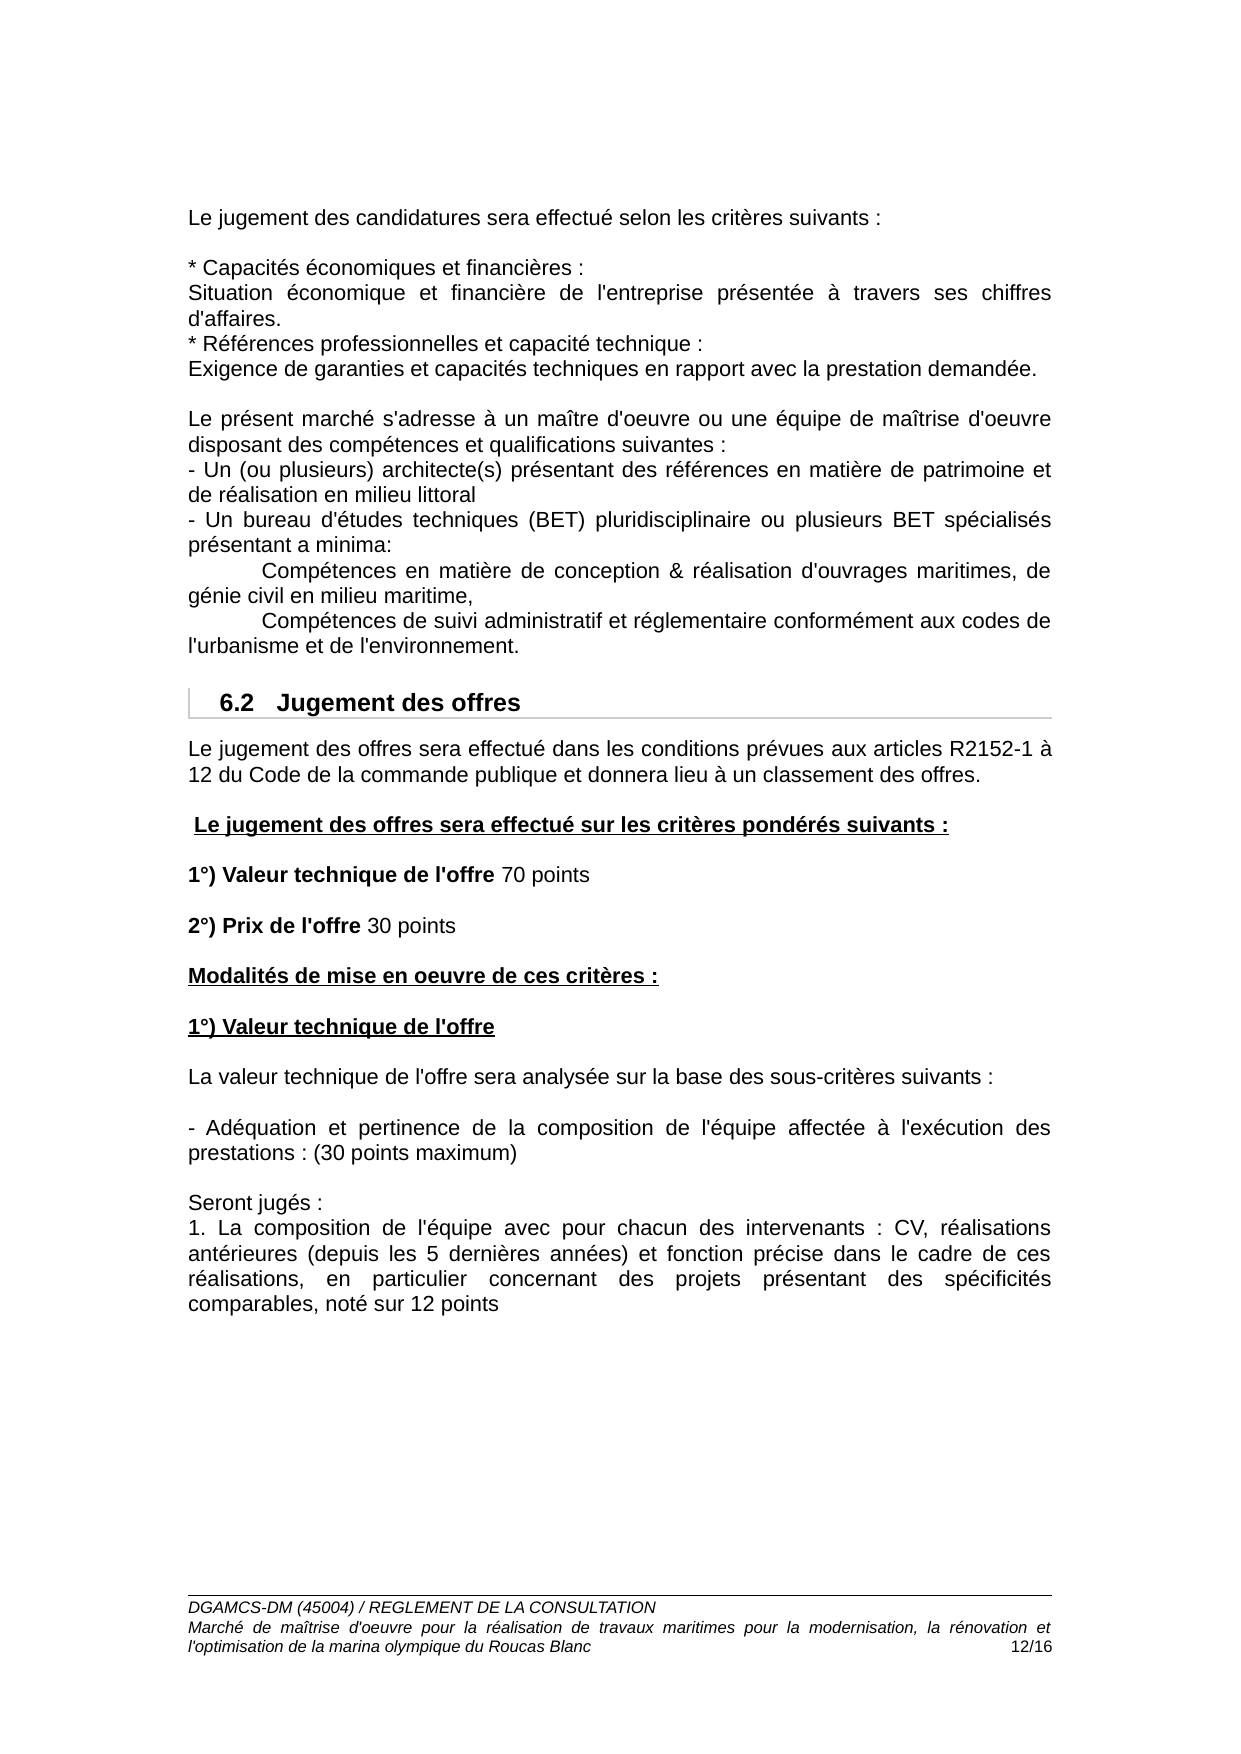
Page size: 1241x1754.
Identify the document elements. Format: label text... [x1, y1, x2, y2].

text Le jugement des candidatures sera effectué selon les critères suivants : [188, 204, 1052, 230]
text - Adéquation et pertinence de la composition de l'équipe affectée à l'exécution des prestations : (30 points maximum) [188, 1114, 1052, 1165]
text * Capacités économiques et financières : [188, 255, 1052, 280]
text Compétences en matière de conception & réalisation d'ouvrages maritimes, de génie civil en milieu maritime, [188, 557, 1052, 608]
text Seront jugés : [188, 1190, 1052, 1215]
text Modalités de mise en oeuvre de ces critères : [188, 963, 1052, 988]
text Situation économique et financière de l'entreprise présentée à travers ses chiffres d'affaires. [188, 280, 1052, 331]
text 2°) Prix de l'offre 30 points [188, 913, 1052, 938]
text - Un bureau d'études techniques (BET) pluridisciplinaire ou plusieurs BET spécialisés présentant a minima: [188, 507, 1052, 557]
text 1°) Valeur technique de l'offre [188, 1014, 1052, 1039]
text 1. La composition de l'équipe avec pour chacun des intervenants : CV, réalisations antérieures (depuis les 5 dernières années) et fonction précise dans le cadre de ces réalisations, en particulier concernant des projets présentant des spécificités comparables, noté sur 12 points [188, 1215, 1052, 1316]
subtitle Jugement des offres [190, 688, 1052, 717]
text Le jugement des offres sera effectué dans les conditions prévues aux articles R2152-1 à 12 du Code de la commande publique et donnera lieu à un classement des offres. [188, 736, 1052, 787]
text - Un (ou plusieurs) architecte(s) présentant des références en matière de patrimoine et de réalisation en milieu littoral [188, 457, 1052, 507]
text * Références professionnelles et capacité technique : [188, 331, 1052, 356]
text Exigence de garanties et capacités techniques en rapport avec la prestation demandée. [188, 356, 1052, 381]
text La valeur technique de l'offre sera analysée sur la base des sous-critères suivants : [188, 1064, 1052, 1089]
text 1°) Valeur technique de l'offre 70 points [188, 862, 1052, 888]
text Compétences de suivi administratif et réglementaire conformément aux codes de l'urbanisme et de l'environnement. [188, 608, 1052, 658]
text Le présent marché s'adresse à un maître d'oeuvre ou une équipe de maîtrise d'oeuvre disposant des compétences et qualifications suivantes : [188, 406, 1052, 457]
text Le jugement des offres sera effectué sur les critères pondérés suivants : [188, 812, 1052, 837]
